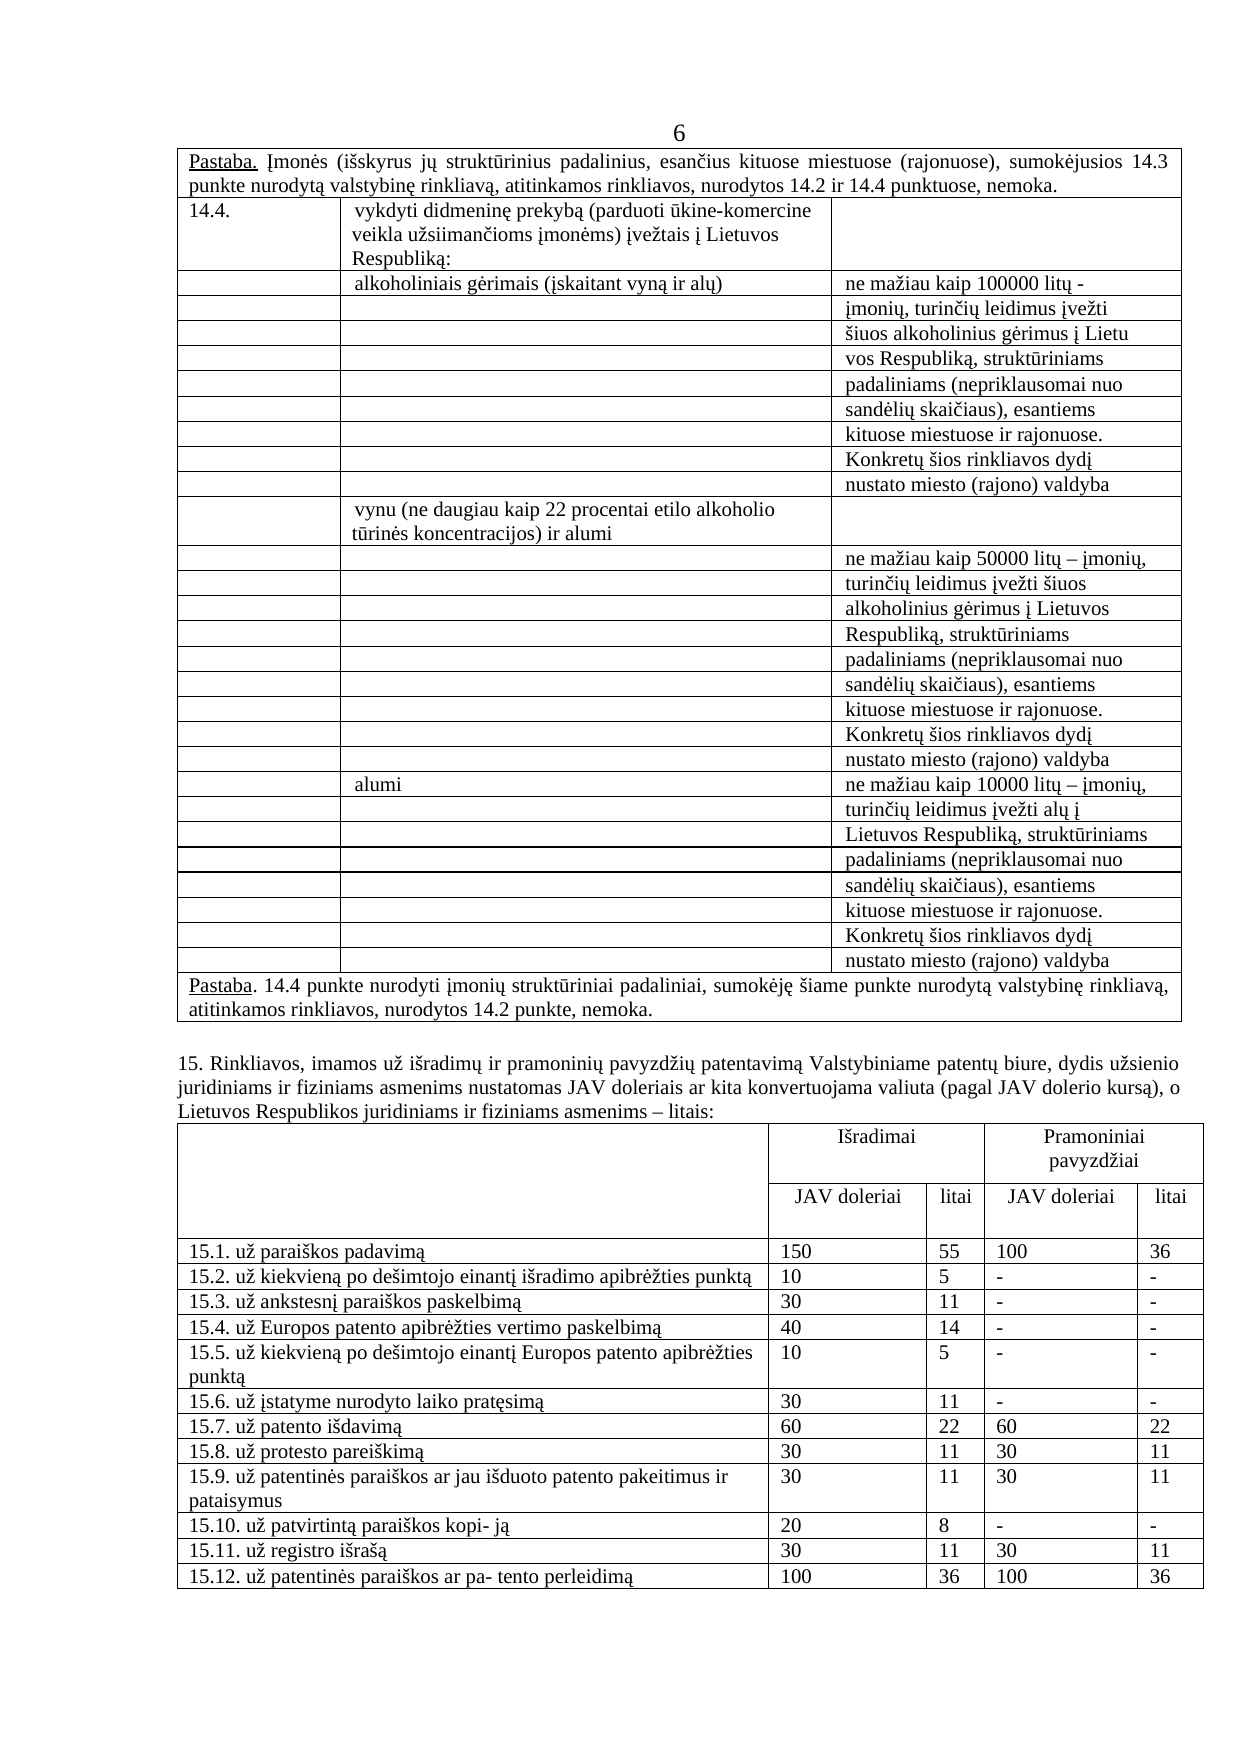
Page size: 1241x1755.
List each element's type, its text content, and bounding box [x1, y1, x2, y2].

table_cell - [1138, 1389, 1203, 1413]
table_cell alkoholinius gėrimus į Lietuvos [832, 596, 1181, 620]
table_cell 100 [985, 1239, 1137, 1263]
table_cell 36 [1138, 1239, 1203, 1263]
table_cell 15.3. už ankstesnį paraiškos paskelbimą [178, 1290, 768, 1313]
table_cell 5 [927, 1264, 984, 1288]
table_cell [178, 472, 340, 496]
table_cell - [1138, 1264, 1203, 1288]
table_cell nustato miesto (rajono) valdyba [832, 948, 1181, 972]
table_cell [341, 371, 831, 396]
table_cell [178, 621, 340, 646]
table_cell įmonių, turinčių leidimus įvežti [832, 296, 1181, 320]
table_cell 11 [927, 1439, 984, 1463]
table_cell [178, 672, 340, 696]
table_cell padaliniams (nepriklausomai nuo [832, 647, 1181, 671]
table_cell - [985, 1513, 1137, 1537]
table_cell 15.1. už paraiškos padavimą [178, 1239, 768, 1263]
table_cell 30 [769, 1389, 926, 1413]
table_cell JAV doleriai [985, 1184, 1137, 1238]
table_cell - [1138, 1340, 1203, 1388]
table_cell [178, 371, 340, 396]
table_cell vykdyti didmeninę prekybą (parduoti ūkine-komercine veikla užsiimančioms įmonėms) įvežtais į Lietuvos Respubliką: [341, 198, 831, 270]
table_cell [178, 923, 340, 947]
table_cell Konkretų šios rinkliavos dydį [832, 722, 1181, 746]
table_cell turinčių leidimus įvežti šiuos [832, 571, 1181, 595]
table_cell [178, 571, 340, 595]
table_cell ne mažiau kaip 100000 litų - [832, 271, 1181, 295]
table_cell 60 [985, 1414, 1137, 1438]
table_cell [178, 697, 340, 721]
table_cell Lietuvos Respubliką, struktūriniams [832, 822, 1181, 846]
table_cell Konkretų šios rinkliavos dydį [832, 923, 1181, 947]
table_cell [178, 321, 340, 345]
table_cell [341, 422, 831, 446]
table_cell sandėlių skaičiaus), esantiems [832, 873, 1181, 897]
table_cell 30 [769, 1464, 926, 1512]
table_cell [178, 546, 340, 570]
table_cell 15.8. už protesto pareiškimą [178, 1439, 768, 1463]
table_cell [341, 596, 831, 620]
table_cell 40 [769, 1315, 926, 1339]
table_cell [178, 797, 340, 821]
table_cell 30 [769, 1290, 926, 1313]
table_cell 36 [927, 1564, 984, 1588]
table_cell [341, 747, 831, 771]
table_cell [178, 848, 340, 871]
table_cell 15.2. už kiekvieną po dešimtojo einantį išradimo apibrėžties punktą [178, 1264, 768, 1288]
table_cell 15.7. už patento išdavimą [178, 1414, 768, 1438]
table_cell [178, 447, 340, 471]
table_cell 22 [927, 1414, 984, 1438]
table_cell 11 [1138, 1539, 1203, 1562]
table_cell 36 [1138, 1564, 1203, 1588]
table_cell Respubliką, struktūriniams [832, 621, 1181, 646]
table_cell 150 [769, 1239, 926, 1263]
table_cell [341, 571, 831, 595]
table_cell Pastaba. Įmonės (išskyrus jų struktūrinius padalinius, esančius kituose miestuose (rajonuose), sumokėjusios 14.3 punkte nurodytą valstybinę rinkliavą, atitinkamos rinkliavos, nurodytos 14.2 ir 14.4 punktuose, nemoka. [178, 149, 1181, 197]
table_cell [178, 772, 340, 796]
table_cell 10 [769, 1340, 926, 1388]
table_cell padaliniams (nepriklausomai nuo [832, 371, 1181, 396]
table_cell 11 [1138, 1464, 1203, 1512]
table_cell 30 [769, 1439, 926, 1463]
table_cell [178, 873, 340, 897]
table_cell 22 [1138, 1414, 1203, 1438]
table_cell [341, 873, 831, 897]
table_cell [178, 822, 340, 846]
table_cell alumi [341, 772, 831, 796]
table_cell 11 [927, 1290, 984, 1313]
table_cell [178, 346, 340, 370]
table_cell sandėlių skaičiaus), esantiems [832, 397, 1181, 421]
table_cell [178, 898, 340, 922]
table_cell [341, 722, 831, 746]
table_cell 11 [927, 1539, 984, 1562]
table_cell [341, 397, 831, 421]
table_cell [341, 848, 831, 871]
table_cell [341, 672, 831, 696]
table_cell [178, 647, 340, 671]
table_cell 30 [985, 1539, 1137, 1562]
table_cell 11 [927, 1464, 984, 1512]
table_cell - [1138, 1513, 1203, 1537]
table_cell [341, 546, 831, 570]
table_cell litai [1138, 1184, 1203, 1238]
table_cell [178, 747, 340, 771]
table_cell [341, 321, 831, 345]
table_cell 14.4. [178, 198, 340, 270]
table_cell [832, 198, 1181, 270]
table_cell [341, 898, 831, 922]
table_cell 14 [927, 1315, 984, 1339]
table_cell - [1138, 1315, 1203, 1339]
table_cell 11 [927, 1389, 984, 1413]
table_cell 30 [985, 1439, 1137, 1463]
text 15. Rinkliavos, imamos už išradimų ir pramoninių pavyzdžių patentavimą Valstybiniame patentų biure, dydis užsienio juridiniams ir fiziniams asmenims nustatomas JAV doleriais ar kita konvertuojama valiuta (pagal JAV dolerio kursą), o Lietuvos Respublikos juridiniams ir fiziniams asmenims – litais: [177, 1051, 1181, 1123]
table_cell 20 [769, 1513, 926, 1537]
table_header [178, 1124, 768, 1238]
table_cell padaliniams (nepriklausomai nuo [832, 848, 1181, 871]
table_cell 15.10. už patvirtintą paraiškos kopi- ją [178, 1513, 768, 1537]
table_header Išradimai [769, 1124, 984, 1183]
table_cell [178, 497, 340, 545]
table_cell 30 [769, 1539, 926, 1562]
table_cell [178, 948, 340, 972]
table_cell [341, 697, 831, 721]
table_cell - [985, 1340, 1137, 1388]
table_cell - [985, 1315, 1137, 1339]
table_cell JAV doleriai [769, 1184, 926, 1238]
table_cell nustato miesto (rajono) valdyba [832, 747, 1181, 771]
table_cell [341, 948, 831, 972]
table_cell 55 [927, 1239, 984, 1263]
table_cell turinčių leidimus įvežti alų į [832, 797, 1181, 821]
table_cell šiuos alkoholinius gėrimus į Lietu [832, 321, 1181, 345]
table_cell vos Respubliką, struktūriniams [832, 346, 1181, 370]
table_cell - [985, 1290, 1137, 1313]
table_cell 60 [769, 1414, 926, 1438]
table_cell 30 [985, 1464, 1137, 1512]
table_cell [178, 722, 340, 746]
table_cell 15.6. už įstatyme nurodyto laiko pratęsimą [178, 1389, 768, 1413]
table_cell [832, 497, 1181, 545]
table_cell 15.9. už patentinės paraiškos ar jau išduoto patento pakeitimus ir pataisymus [178, 1464, 768, 1512]
table_cell 100 [769, 1564, 926, 1588]
table_cell 15.11. už registro išrašą [178, 1539, 768, 1562]
table_cell 15.12. už patentinės paraiškos ar pa- tento perleidimą [178, 1564, 768, 1588]
table_cell 11 [1138, 1439, 1203, 1463]
table_cell ne mažiau kaip 10000 litų – įmonių, [832, 772, 1181, 796]
table_cell 100 [985, 1564, 1137, 1588]
table_cell [341, 923, 831, 947]
table_cell 5 [927, 1340, 984, 1388]
table_cell - [985, 1389, 1137, 1413]
table_cell [341, 346, 831, 370]
table_cell alkoholiniais gėrimais (įskaitant vyną ir alų) [341, 271, 831, 295]
table_cell [178, 296, 340, 320]
table_cell - [985, 1264, 1137, 1288]
table_cell vynu (ne daugiau kaip 22 procentai etilo alkoholio tūrinės koncentracijos) ir alumi [341, 497, 831, 545]
table_cell Konkretų šios rinkliavos dydį [832, 447, 1181, 471]
table_cell [341, 797, 831, 821]
table_cell [341, 647, 831, 671]
table_cell nustato miesto (rajono) valdyba [832, 472, 1181, 496]
table_cell kituose miestuose ir rajonuose. [832, 422, 1181, 446]
table_cell 15.4. už Europos patento apibrėžties vertimo paskelbimą [178, 1315, 768, 1339]
table_cell [341, 296, 831, 320]
table_cell Pastaba. 14.4 punkte nurodyti įmonių struktūriniai padaliniai, sumokėję šiame punkte nurodytą valstybinę rinkliavą, atitinkamos rinkliavos, nurodytos 14.2 punkte, nemoka. [178, 973, 1181, 1021]
table_cell [341, 472, 831, 496]
table_cell [178, 397, 340, 421]
table_cell kituose miestuose ir rajonuose. [832, 898, 1181, 922]
table_cell [341, 822, 831, 846]
table_cell [341, 621, 831, 646]
table_cell [341, 447, 831, 471]
table_cell 15.5. už kiekvieną po dešimtojo einantį Europos patento apibrėžties punktą [178, 1340, 768, 1388]
table_cell [178, 596, 340, 620]
table_cell - [1138, 1290, 1203, 1313]
table_cell [178, 271, 340, 295]
table_cell ne mažiau kaip 50000 litų – įmonių, [832, 546, 1181, 570]
table_cell litai [927, 1184, 984, 1238]
table_cell sandėlių skaičiaus), esantiems [832, 672, 1181, 696]
table_cell 8 [927, 1513, 984, 1537]
table_cell [178, 422, 340, 446]
table_cell kituose miestuose ir rajonuose. [832, 697, 1181, 721]
table_cell 10 [769, 1264, 926, 1288]
table_header Pramoniniai pavyzdžiai [985, 1124, 1203, 1183]
